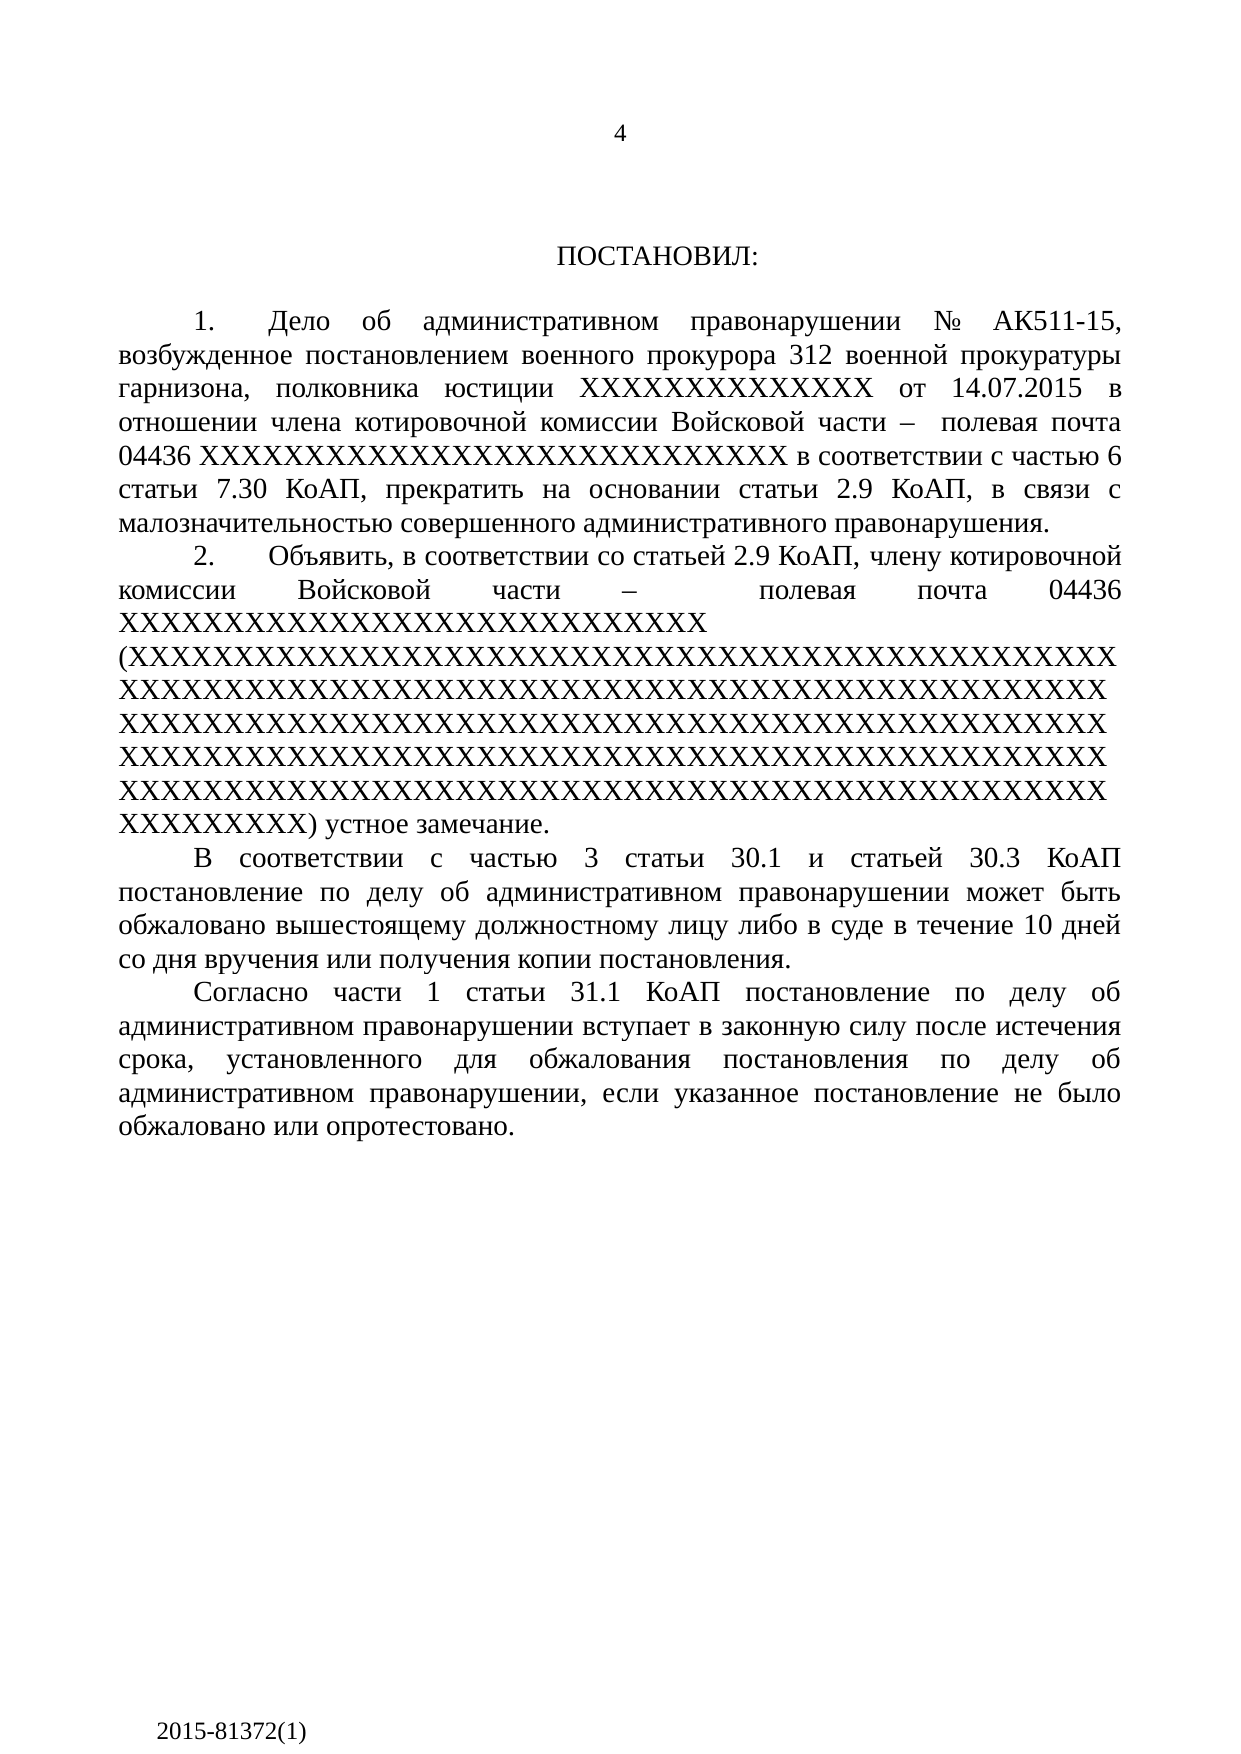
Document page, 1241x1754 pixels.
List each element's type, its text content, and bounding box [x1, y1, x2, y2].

text В соответствии с частью 3 статьи 30.1 и статьей 30.3 КоАП постановление по делу об административном правонарушении может быть обжаловано вышестоящему должностному лицу либо в суде в течение 10 дней со дня вручения или получения копии постановления. [118, 840, 1122, 974]
list Дело об административном правонарушении № АК511-15, возбужденное постановлением военного прокурора 312 военной прокуратуры гарнизона, полковника юстиции XXXXXXXXXXXXXX от 14.07.2015 в отношении члена котировочной комиссии Войсковой части – полевая почта 04436 XXXXXXXXXXXXXXXXXXXXXXXXXXXX в соответствии с частью 6 статьи 7.30 КоАП, прекратить на основании статьи 2.9 КоАП, в связи с малозначительностью совершенного административного правонарушения. [118, 303, 1122, 538]
text Согласно части 1 статьи 31.1 КоАП постановление по делу об административном правонарушении вступает в законную силу после истечения срока, установленного для обжалования постановления по делу об административном правонарушении, если указанное постановление не было обжаловано или опротестовано. [118, 974, 1122, 1142]
list Объявить, в соответствии со статьей 2.9 КоАП, члену котировочной комиссии Войсковой части – полевая почта 04436 XXXXXXXXXXXXXXXXXXXXXXXXXXXX (XXXXXXXXXXXXXXXXXXXXXXXXXXXXXXXXXXXXXXXXXXXXXXXXXXXXXXXXXXXXXXXXXXXXXXXXXXXXXXXXXXXXXXXXXXXXXXXXXXXXXXXXXXXXXXXXXXXXXXXXXXXXXXXXXXXXXXXXXXXXXXXXXXXXXXXXXXXXXXXXXXXXXXXXXXXXXXXXXXXXXXXXXXXXXXXXXXXXXXXXXXXXXXXXXXXXXXXXXXXXXXXXXXXXXXXXXXXXXXXXXXXX) устное замечание. [118, 538, 1122, 840]
text ПОСТАНОВИЛ: [118, 239, 1122, 271]
